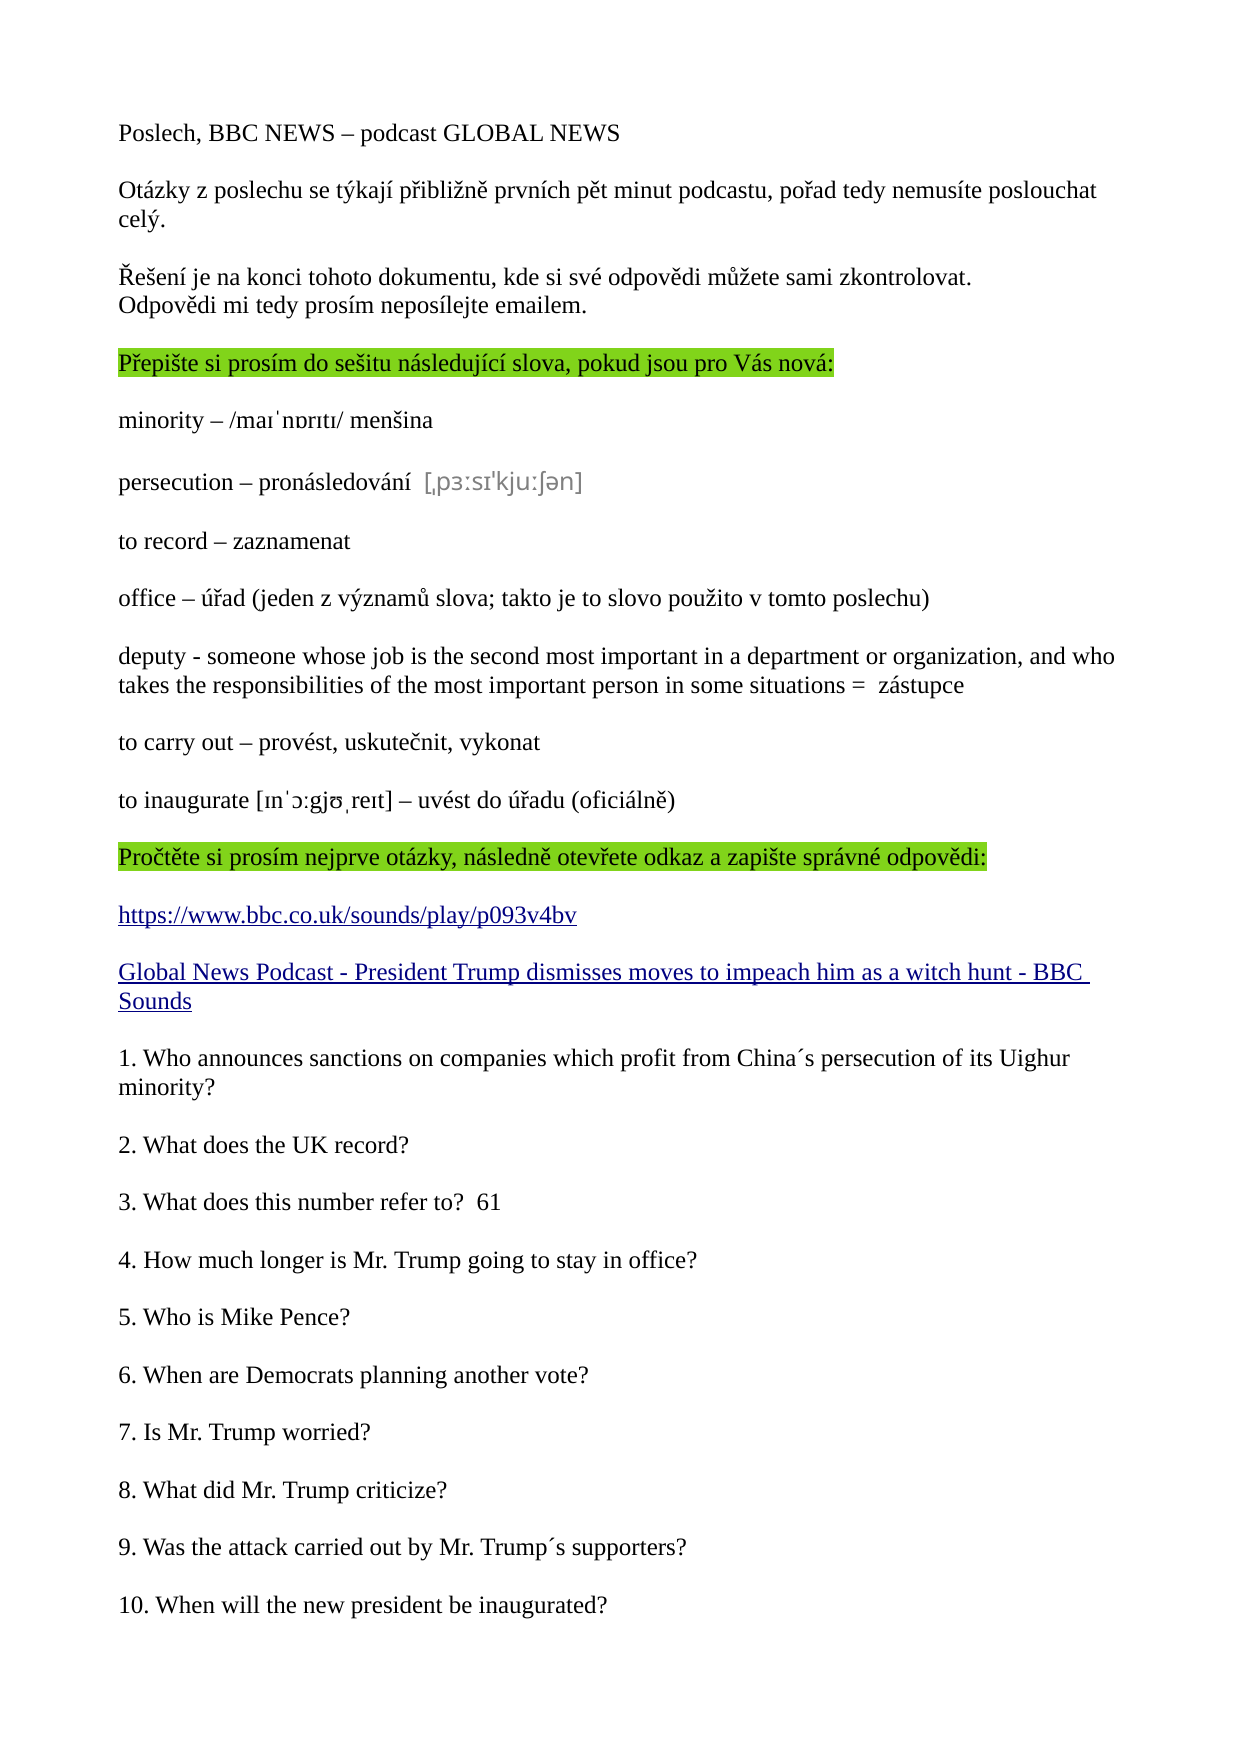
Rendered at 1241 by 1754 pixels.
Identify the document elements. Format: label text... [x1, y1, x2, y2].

text persecution – pronásledování [ˌpɜːsɪˈkjuːʃən] [118, 463, 1122, 497]
text minority – /maɪˈnɒrɪtɪ/ menšina [118, 406, 1122, 434]
text to inaugurate [ɪnˈɔːgjʊˌreɪt] – uvést do úřadu (oficiálně) [118, 785, 1122, 813]
text 2. What does the UK record? [118, 1130, 1122, 1158]
text 6. When are Democrats planning another vote? [118, 1360, 1122, 1388]
text 3. What does this number refer to? 61 [118, 1187, 1122, 1216]
text 7. Is Mr. Trump worried? [118, 1417, 1122, 1446]
text 8. What did Mr. Trump criticize? [118, 1475, 1122, 1503]
text Řešení je na konci tohoto dokumentu, kde si své odpovědi můžete sami zkontrolovat. [118, 262, 1122, 291]
text to carry out – provést, uskutečnit, vykonat [118, 727, 1122, 756]
text Přepište si prosím do sešitu následující slova, pokud jsou pro Vás nová: [118, 348, 1122, 377]
text deputy - someone whose job is the second most important in a department or organization, and who takes the responsibilities of the most important person in some situations = zástupce [118, 641, 1122, 698]
text Otázky z poslechu se týkají přibližně prvních pět minut podcastu, pořad tedy nemusíte poslouchat celý. [118, 176, 1122, 233]
text 10. When will the new president be inaugurated? [118, 1590, 1122, 1618]
text 1. Who announces sanctions on companies which profit from China´s persecution of its Uighur minority? [118, 1043, 1122, 1101]
text Poslech, BBC NEWS – podcast GLOBAL NEWS [118, 118, 1122, 147]
text 5. Who is Mike Pence? [118, 1302, 1122, 1331]
text https://www.bbc.co.uk/sounds/play/p093v4bv [118, 900, 1122, 928]
text Pročtěte si prosím nejprve otázky, následně otevřete odkaz a zapište správné odpovědi: [118, 842, 1122, 871]
text to record – zaznamenat [118, 526, 1122, 555]
text 9. Was the attack carried out by Mr. Trump´s supporters? [118, 1532, 1122, 1561]
text Odpovědi mi tedy prosím neposílejte emailem. [118, 291, 1122, 319]
text Global News Podcast - President Trump dismisses moves to impeach him as a witch hunt - BBC Sounds [118, 957, 1122, 1015]
text 4. How much longer is Mr. Trump going to stay in office? [118, 1245, 1122, 1273]
text office – úřad (jeden z významů slova; takto je to slovo použito v tomto poslechu) [118, 583, 1122, 612]
